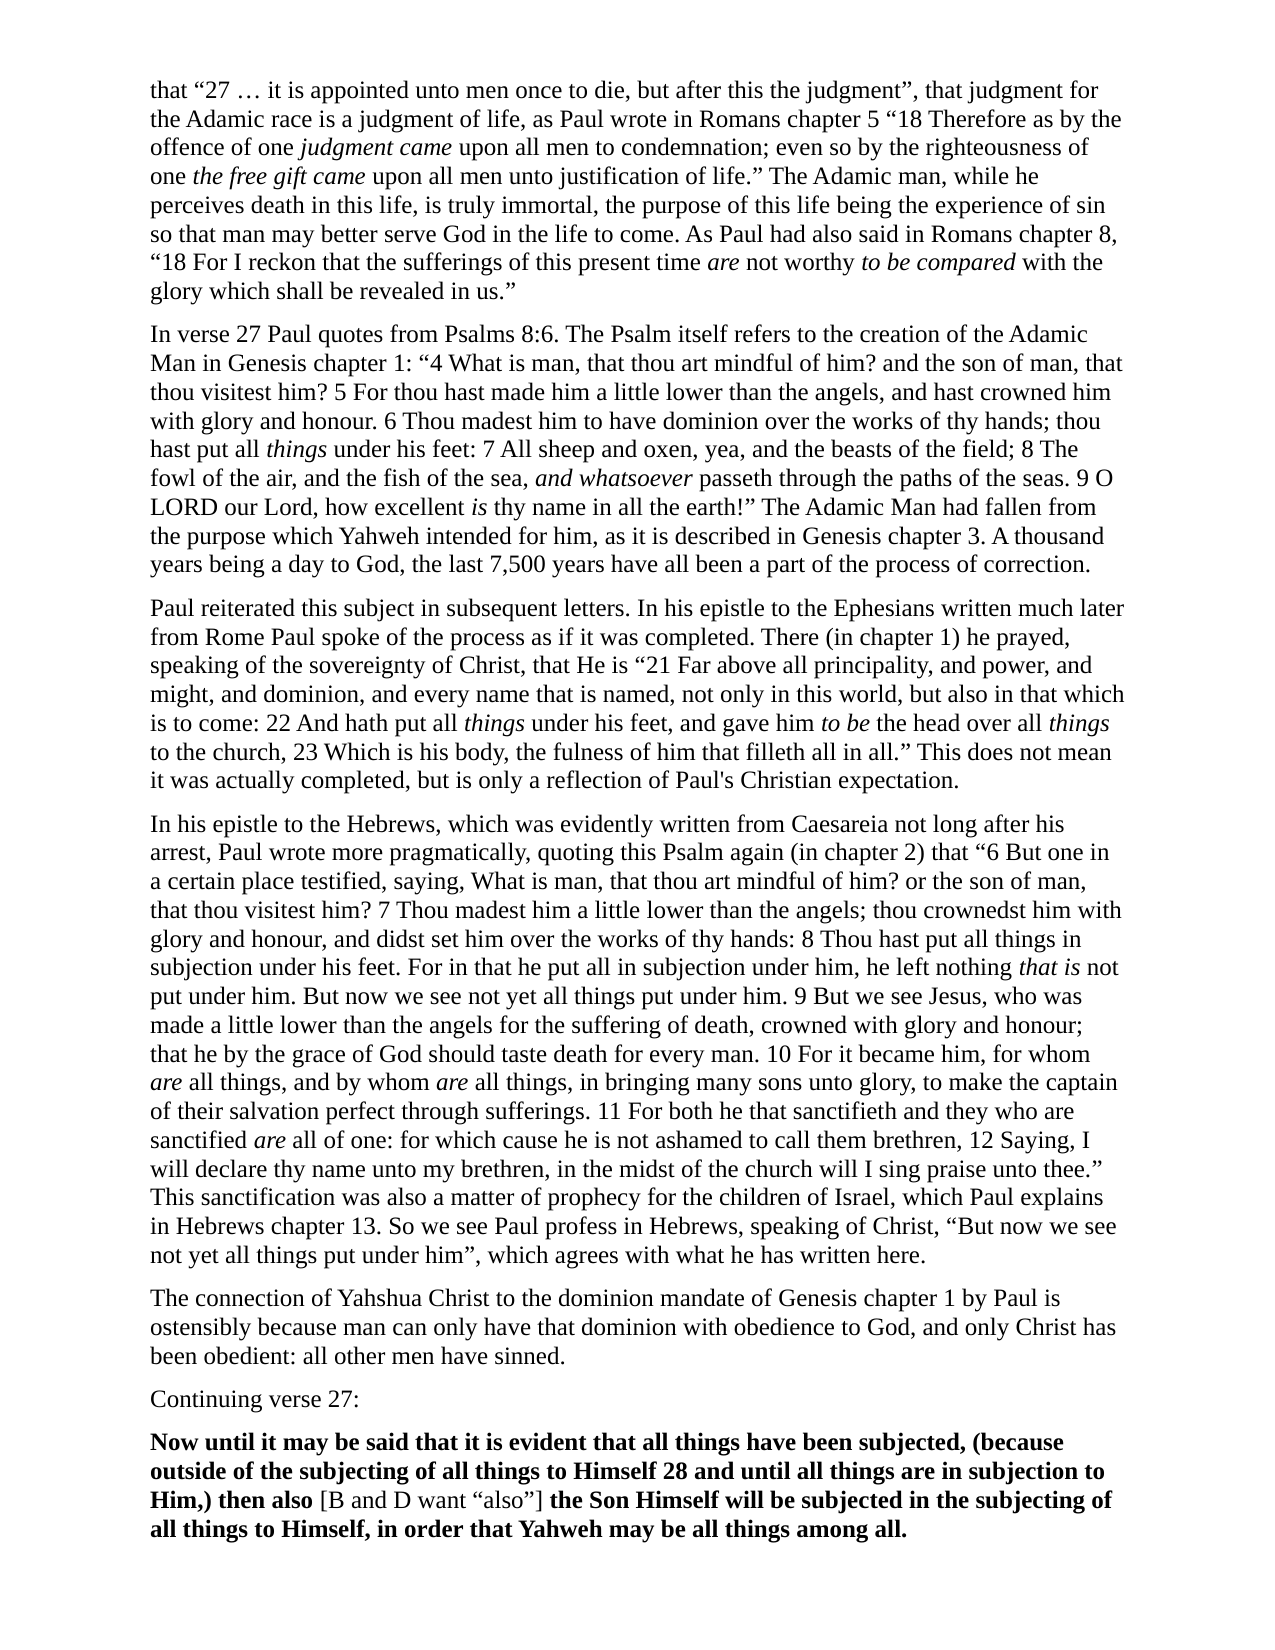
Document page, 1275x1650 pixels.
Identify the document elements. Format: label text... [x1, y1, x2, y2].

text Paul reiterated this subject in subsequent letters. In his epistle to the Ephesians written much later from Rome Paul spoke of the process as if it was completed. There (in chapter 1) he prayed, speaking of the sovereignty of Christ, that He is “21 Far above all principality, and power, and might, and dominion, and every name that is named, not only in this world, but also in that which is to come: 22 And hath put all things under his feet, and gave him to be the head over all things to the church, 23 Which is his body, the fulness of him that filleth all in all.” This does not mean it was actually completed, but is only a reflection of Paul's Christian expectation. [150, 593, 1125, 794]
text Continuing verse 27: [150, 1384, 1125, 1413]
text that “27 … it is appointed unto men once to die, but after this the judgment”, that judgment for the Adamic race is a judgment of life, as Paul wrote in Romans chapter 5 “18 Therefore as by the offence of one judgment came upon all men to condemnation; even so by the righteousness of one the free gift came upon all men unto justification of life.” The Adamic man, while he perceives death in this life, is truly immortal, the purpose of this life being the experience of sin so that man may better serve God in the life to come. As Paul had also said in Romans chapter 8, “18 For I reckon that the sufferings of this present time are not worthy to be compared with the glory which shall be revealed in us.” [150, 75, 1125, 305]
text In verse 27 Paul quotes from Psalms 8:6. The Psalm itself refers to the creation of the Adamic Man in Genesis chapter 1: “4 What is man, that thou art mindful of him? and the son of man, that thou visitest him? 5 For thou hast made him a little lower than the angels, and hast crowned him with glory and honour. 6 Thou madest him to have dominion over the works of thy hands; thou hast put all things under his feet: 7 All sheep and oxen, yea, and the beasts of the field; 8 The fowl of the air, and the fish of the sea, and whatsoever passeth through the paths of the seas. 9 O LORD our Lord, how excellent is thy name in all the earth!” The Adamic Man had fallen from the purpose which Yahweh intended for him, as it is described in Genesis chapter 3. A thousand years being a day to God, the last 7,500 years have all been a part of the process of correction. [150, 319, 1125, 578]
text In his epistle to the Hebrews, which was evidently written from Caesareia not long after his arrest, Paul wrote more pragmatically, quoting this Psalm again (in chapter 2) that “6 But one in a certain place testified, saying, What is man, that thou art mindful of him? or the son of man, that thou visitest him? 7 Thou madest him a little lower than the angels; thou crownedst him with glory and honour, and didst set him over the works of thy hands: 8 Thou hast put all things in subjection under his feet. For in that he put all in subjection under him, he left nothing that is not put under him. But now we see not yet all things put under him. 9 But we see Jesus, who was made a little lower than the angels for the suffering of death, crowned with glory and honour; that he by the grace of God should taste death for every man. 10 For it became him, for whom are all things, and by whom are all things, in bringing many sons unto glory, to make the captain of their salvation perfect through sufferings. 11 For both he that sanctifieth and they who are sanctified are all of one: for which cause he is not ashamed to call them brethren, 12 Saying, I will declare thy name unto my brethren, in the midst of the church will I sing praise unto thee.” This sanctification was also a matter of prophecy for the children of Israel, which Paul explains in Hebrews chapter 13. So we see Paul profess in Hebrews, speaking of Christ, “But now we see not yet all things put under him”, which agrees with what he has written here. [150, 809, 1125, 1269]
text Now until it may be said that it is evident that all things have been subjected, (because outside of the subjecting of all things to Himself 28 and until all things are in subjection to Him,) then also [B and D want “also”] the Son Himself will be subjected in the subjecting of all things to Himself, in order that Yahweh may be all things among all. [150, 1427, 1125, 1542]
text The connection of Yahshua Christ to the dominion mandate of Genesis chapter 1 by Paul is ostensibly because man can only have that dominion with obedience to God, and only Christ has been obedient: all other men have sinned. [150, 1283, 1125, 1369]
